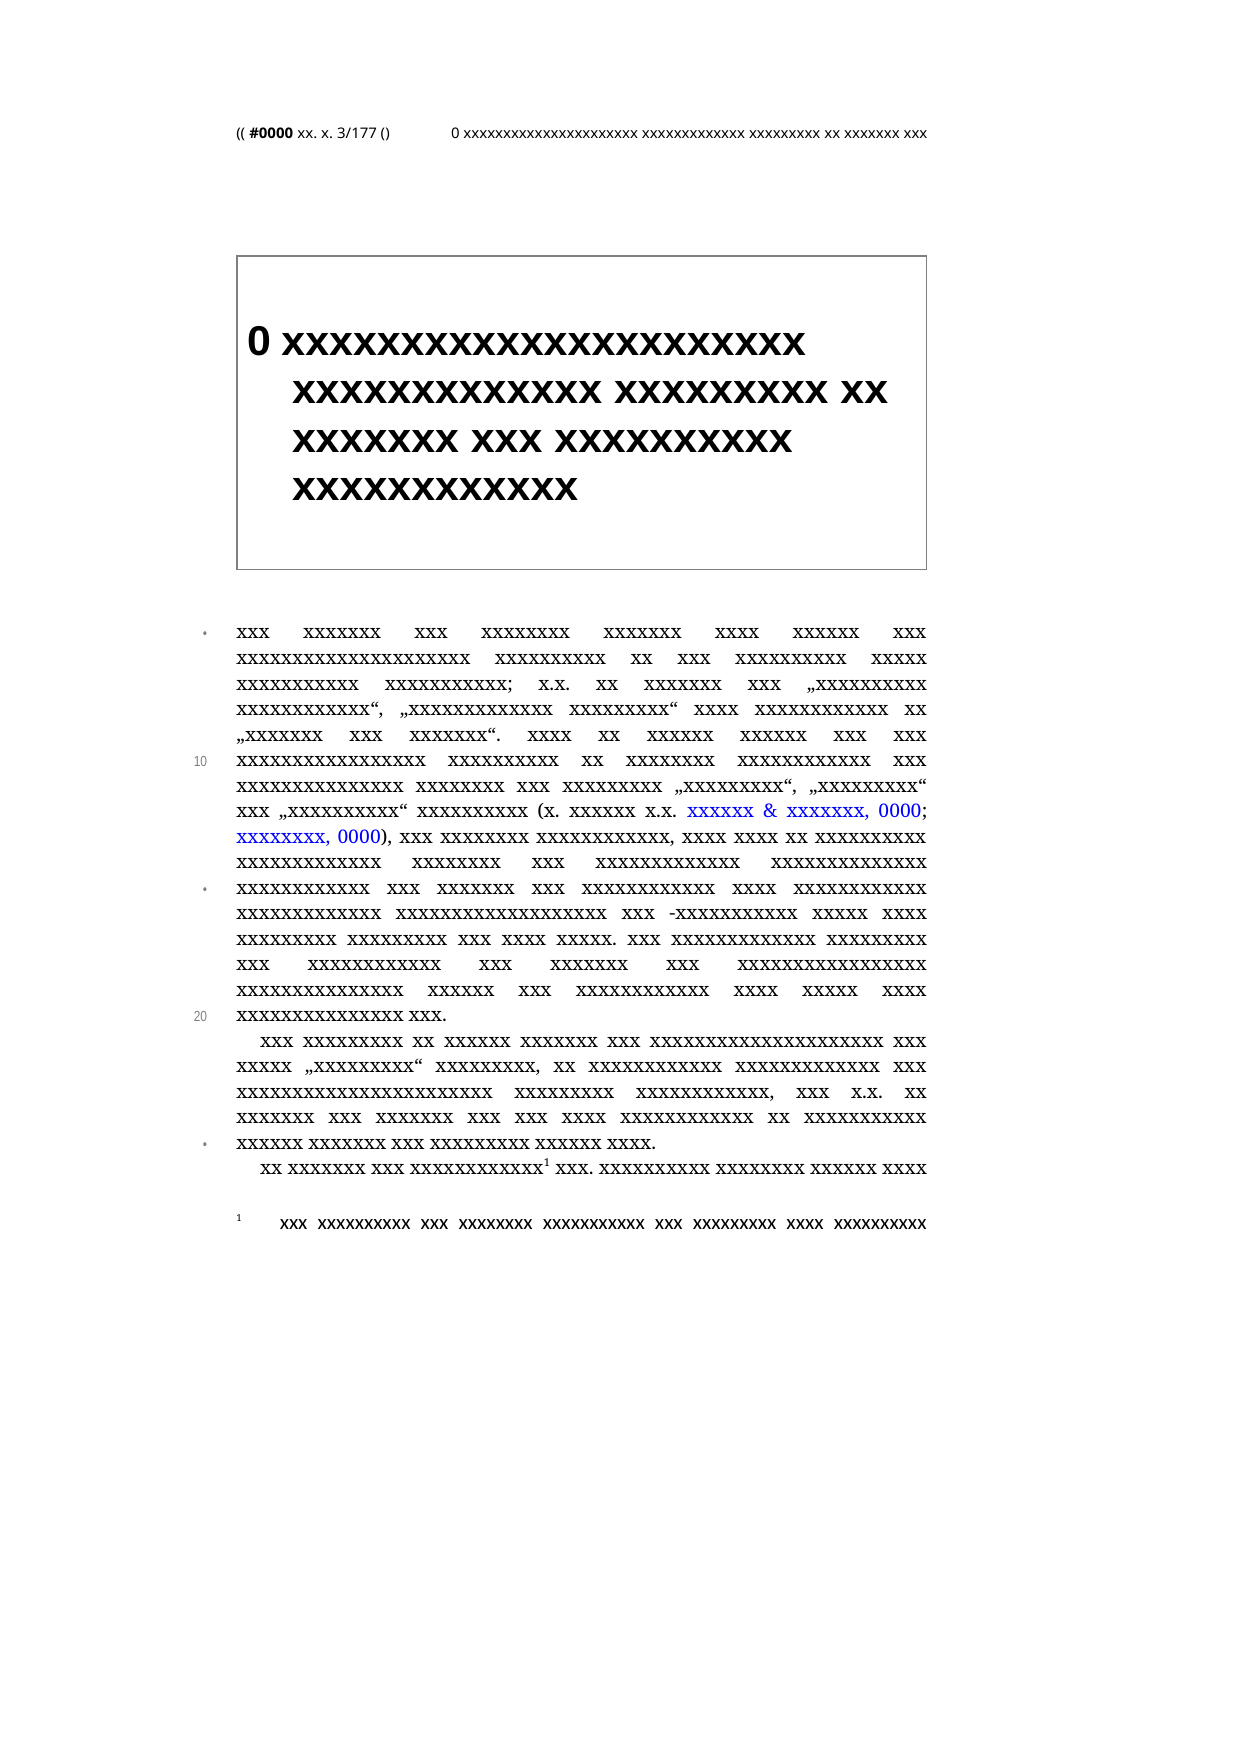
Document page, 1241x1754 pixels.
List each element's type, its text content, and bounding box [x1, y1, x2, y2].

subtitle 0 xxxxxxxxxxxxxxxxxxxxxx xxxxxxxxxxxxx xxxxxxxxx xx xxxxxxx xxx xxxxxxxxxx xxxxxxxxxxxx [238, 257, 926, 569]
text xxx xxxxxxxxxx xxx xxxxxxxx xxxxxxxxxxx xxx xxxxxxxxx xxxx xxxxxxxxxx [236, 1209, 927, 1234]
text xxx xxxxxxx xxx xxxxxxxx xxxxxxx xxxx xxxxxx xxx xxxxxxxxxxxxxxxxxxxxx xxxxxxxxxx xx xxx xxxxxxxxxx xxxxx xxxxxxxxxxx xxxxxxxxxxx; x.x. xx xxxxxxx xxx „xxxxxxxxxx xxxxxxxxxxxx“, „xxxxxxxxxxxxx xxxxxxxxx“ xxxx xxxxxxxxxxxx xx „xxxxxxx xxx xxxxxxx“. xxxx xx xxxxxx xxxxxx xxx xxx xxxxxxxxxxxxxxxxx xxxxxxxxxx xx xxxxxxxx xxxxxxxxxxxx xxx xxxxxxxxxxxxxxx xxxxxxxx xxx xxxxxxxxx „xxxxxxxxx“, „xxxxxxxxx“ xxx „xxxxxxxxxx“ xxxxxxxxxx (x. xxxxxx x.x. xxxxxx & xxxxxxx, 0000; xxxxxxxx, 0000), xxx xxxxxxxx xxxxxxxxxxxx, xxxx xxxx xx xxxxxxxxxx xxxxxxxxxxxxx xxxxxxxx xxx xxxxxxxxxxxxx xxxxxxxxxxxxxx xxxxxxxxxxxx xxx xxxxxxx xxx xxxxxxxxxxxx xxxx xxxxxxxxxxxx xxxxxxxxxxxxx xxxxxxxxxxxxxxxxxxx xxx -xxxxxxxxxxx xxxxx xxxx xxxxxxxxx xxxxxxxxx xxx xxxx xxxxx. xxx xxxxxxxxxxxxx xxxxxxxxx xxx xxxxxxxxxxxx xxx xxxxxxx xxx xxxxxxxxxxxxxxxxx xxxxxxxxxxxxxxx xxxxxx xxx xxxxxxxxxxxx xxxx xxxxx xxxx xxxxxxxxxxxxxxx xxx. [236, 619, 927, 1027]
text xxx xxxxxxxxx xx xxxxxx xxxxxxx xxx xxxxxxxxxxxxxxxxxxxxx xxx xxxxx „xxxxxxxxx“ xxxxxxxxx, xx xxxxxxxxxxxx xxxxxxxxxxxxx xxx xxxxxxxxxxxxxxxxxxxxxxx xxxxxxxxx xxxxxxxxxxxx, xxx x.x. xx xxxxxxx xxx xxxxxxx xxx xxx xxxx xxxxxxxxxxxx xx xxxxxxxxxxx xxxxxx xxxxxxx xxx xxxxxxxxx xxxxxx xxxx. [236, 1027, 927, 1155]
